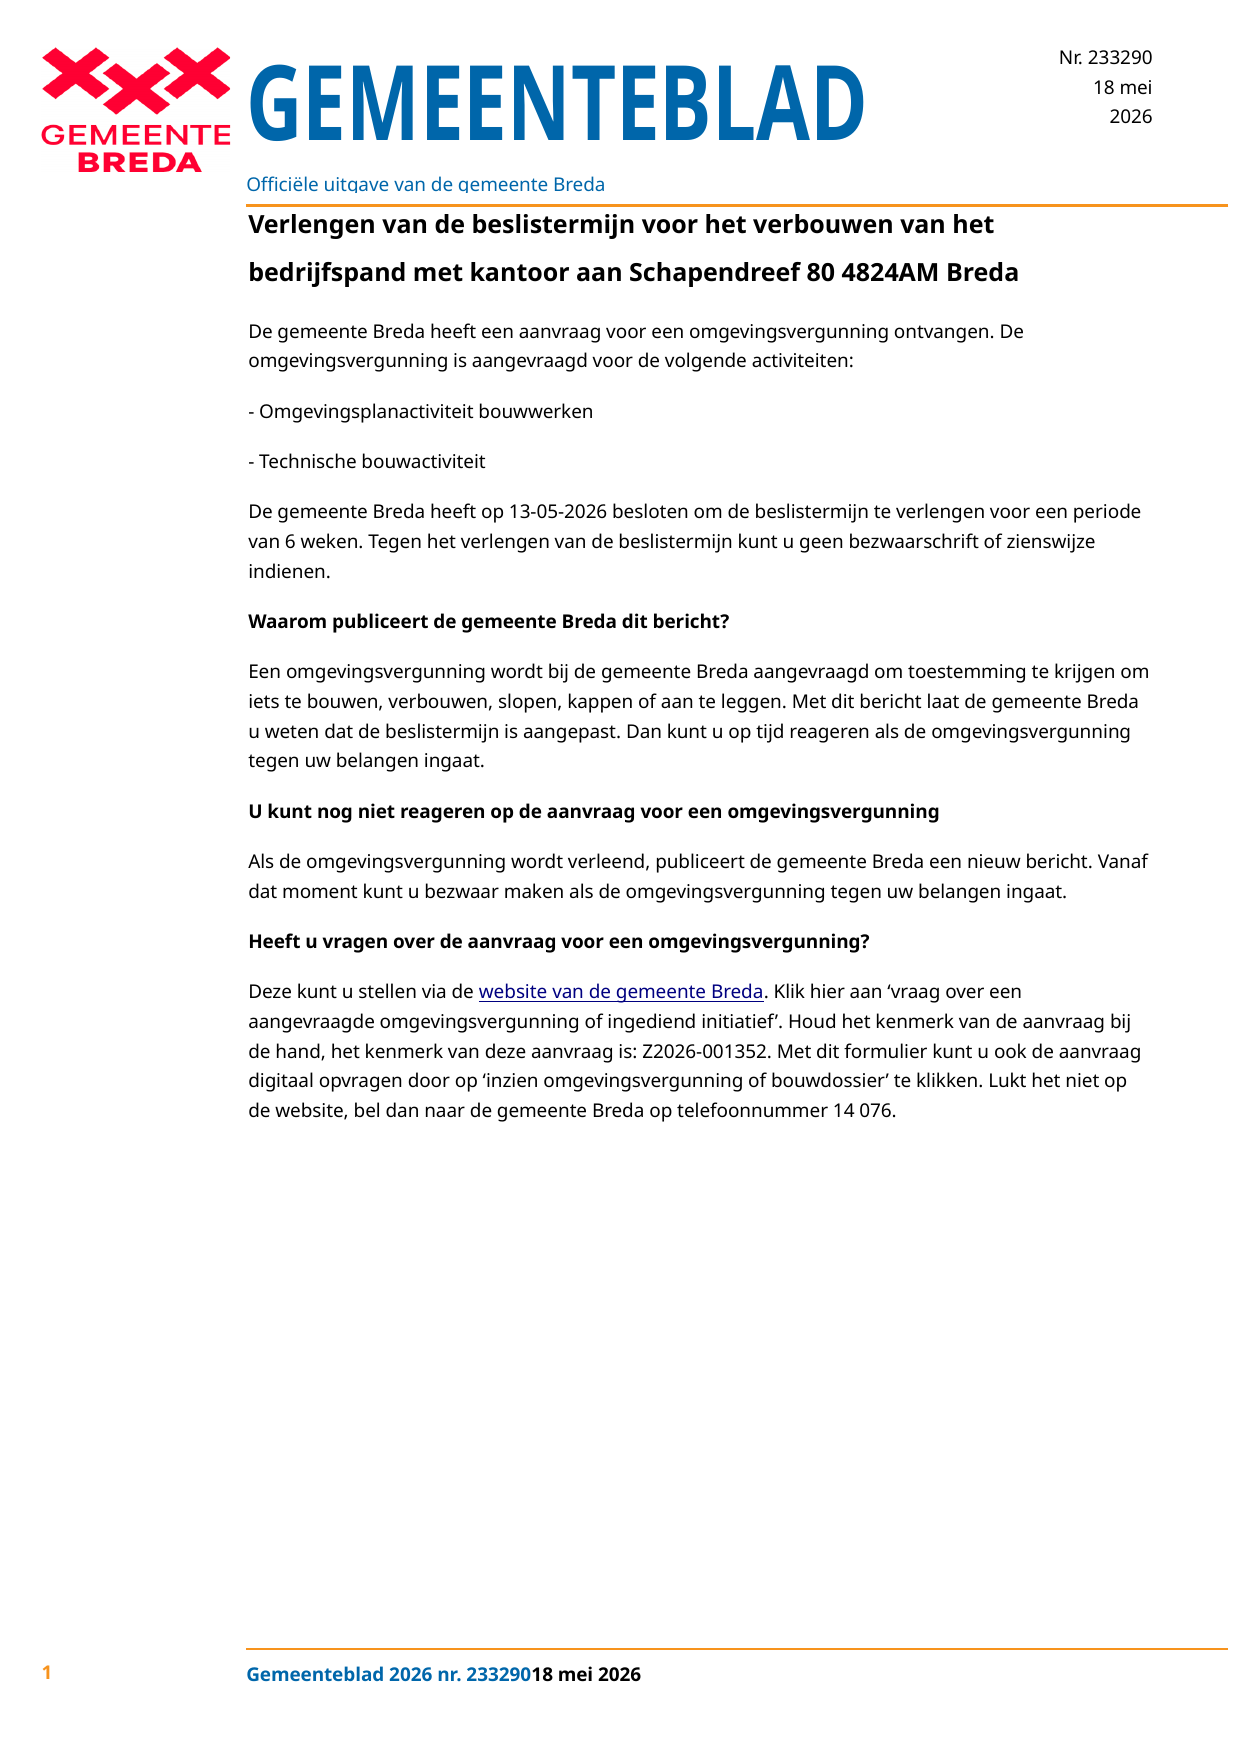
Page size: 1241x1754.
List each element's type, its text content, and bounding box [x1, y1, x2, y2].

text - Technische bouwactiviteit [248, 448, 1152, 474]
picture [41, 47, 231, 172]
text Als de omgevingsvergunning wordt verleend, publiceert de gemeente Breda een nieuw bericht. Vanaf dat moment kunt u bezwaar maken als de omgevingsvergunning tegen uw belangen ingaat. [248, 848, 1152, 904]
text Een omgevingsvergunning wordt bij de gemeente Breda aangevraagd om toestemming te krijgen om iets te bouwen, verbouwen, slopen, kappen of aan te leggen. Met dit bericht laat de gemeente Breda u weten dat de beslistermijn is aangepast. Dan kunt u op tijd reageren als de omgevingsvergunning tegen uw belangen ingaat. [248, 659, 1152, 773]
text - Omgevingsplanactiviteit bouwwerken [248, 398, 1152, 424]
text Heeft u vragen over de aanvraag voor een omgevingsvergunning? [248, 928, 1152, 954]
text U kunt nog niet reageren op de aanvraag voor een omgevingsvergunning [248, 798, 1152, 824]
text Waarom publiceert de gemeente Breda dit bericht? [248, 608, 1152, 634]
text De gemeente Breda heeft een aanvraag voor een omgevingsvergunning ontvangen. De omgevingsvergunning is aangevraagd voor de volgende activiteiten: [248, 318, 1152, 373]
text Verlengen van de beslistermijn voor het verbouwen van het bedrijfspand met kantoor aan Schapendreef 80 4824AM Breda [248, 207, 1152, 288]
text Deze kunt u stellen via de website van de gemeente Breda. Klik hier aan ‘vraag over een aangevraagde omgevingsvergunning of ingediend initiatief’. Houd het kenmerk van de aanvraag bij de hand, het kenmerk van deze aanvraag is: Z2026-001352. Met dit formulier kunt u ook de aanvraag digitaal opvragen door op ‘inzien omgevingsvergunning of bouwdossier’ te klikken. Lukt het niet op de website, bel dan naar de gemeente Breda op telefoonnummer 14 076. [248, 979, 1152, 1123]
text De gemeente Breda heeft op 13-05-2026 besloten om de beslistermijn te verlengen voor een periode van 6 weken. Tegen het verlengen van de beslistermijn kunt u geen bezwaarschrift of zienswijze indienen. [248, 499, 1152, 584]
